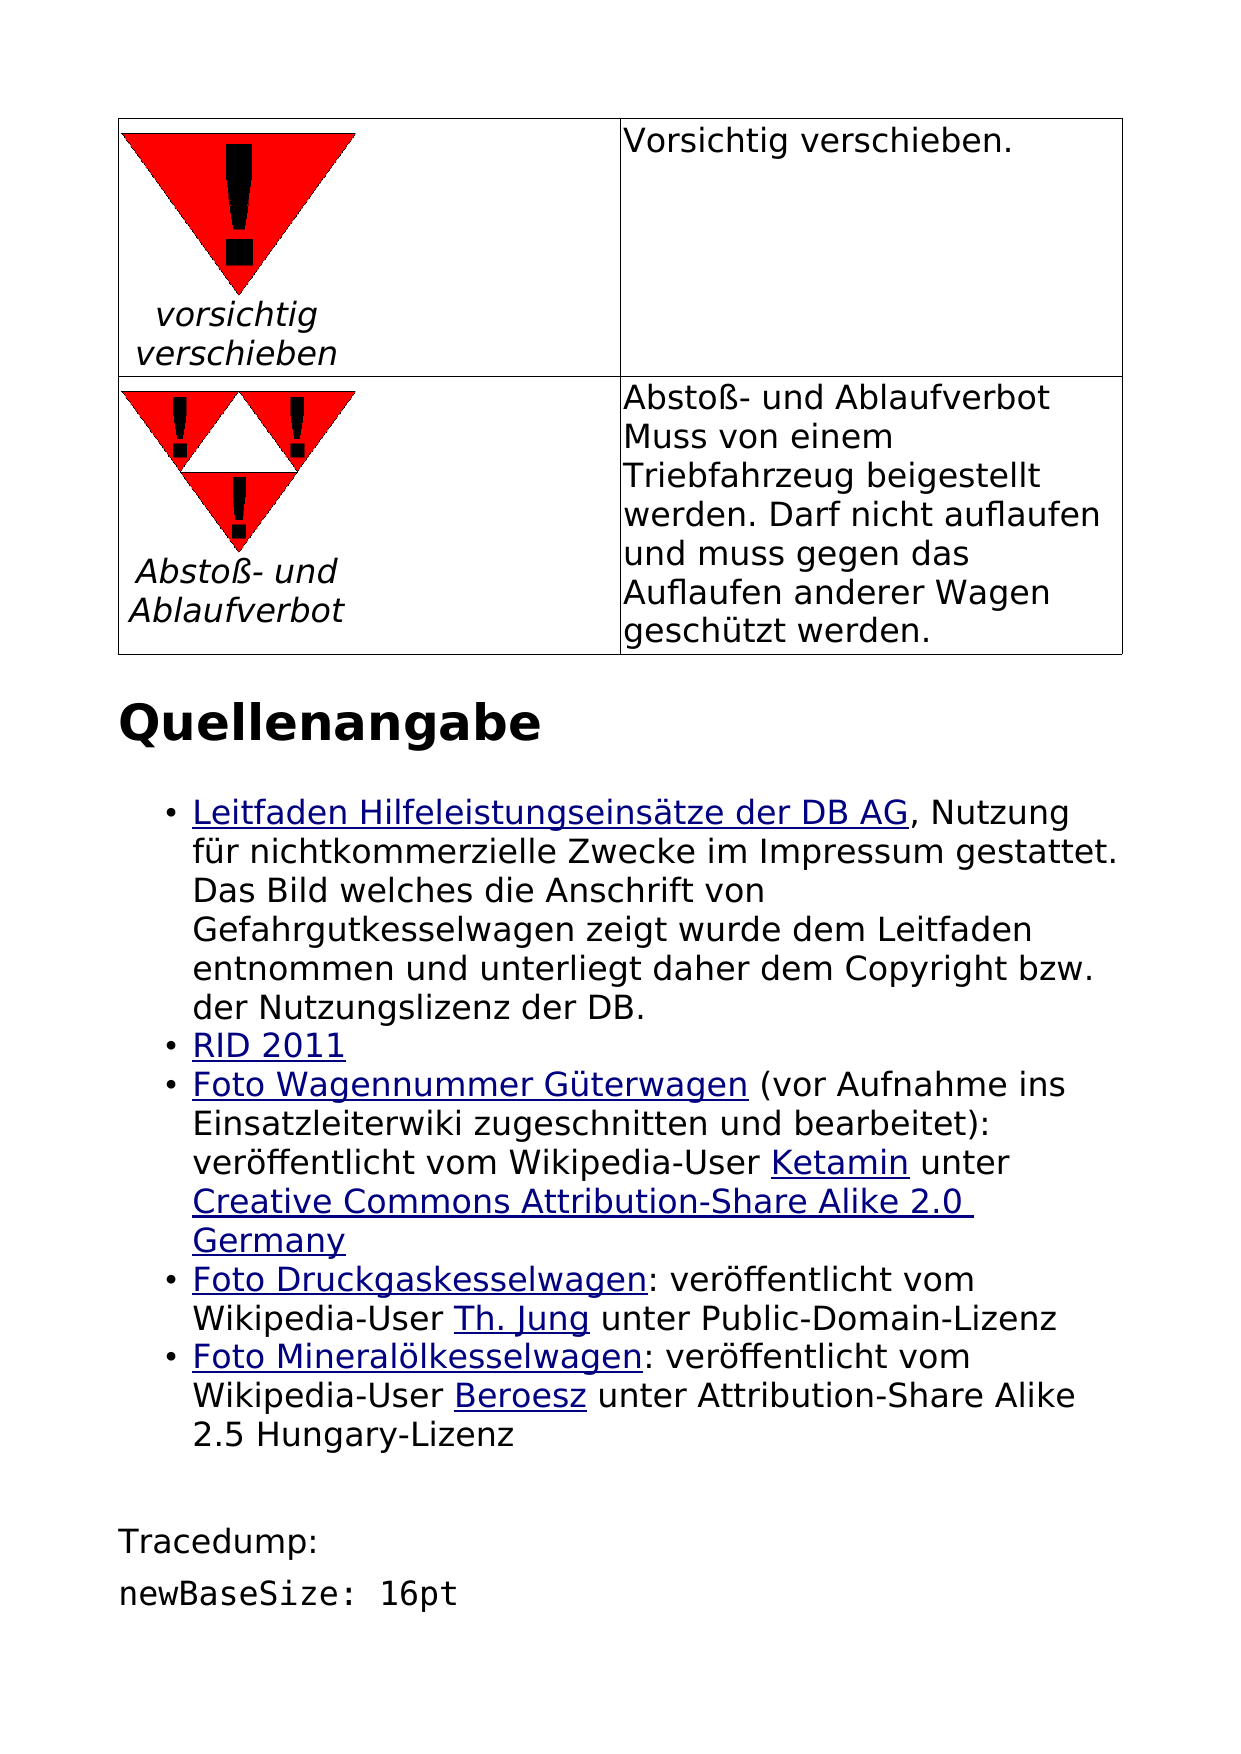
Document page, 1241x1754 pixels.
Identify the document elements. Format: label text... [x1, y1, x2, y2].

subtitle Quellenangabe [118, 694, 1122, 752]
list RID 2011 [177, 1027, 1122, 1066]
table_cell Vorsichtig verschieben. [621, 119, 1122, 376]
text newBaseSize: 16pt [118, 1574, 1122, 1613]
picture [121, 133, 356, 296]
table_cell [119, 377, 620, 654]
picture [121, 391, 356, 553]
table_cell Abstoß- und Ablaufverbot Muss von einem Triebfahrzeug beigestellt werden. Darf nicht auflaufen und muss gegen das Auflaufen anderer Wagen geschützt werden. [621, 377, 1122, 654]
list Foto Wagennummer Güterwagen (vor Aufnahme ins Einsatzleiterwiki zugeschnitten und bearbeitet): veröffentlicht vom Wikipedia-User Ketamin unter Creative Commons Attribution-Share Alike 2.0 Germany [177, 1066, 1122, 1260]
table_cell [119, 119, 620, 376]
list Leitfaden Hilfeleistungseinsätze der DB AG, Nutzung für nichtkommerzielle Zwecke im Impressum gestattet. Das Bild welches die Anschrift von Gefahrgutkesselwagen zeigt wurde dem Leitfaden entnommen und unterliegt daher dem Copyright bzw. der Nutzungslizenz der DB. [177, 794, 1122, 1027]
text Tracedump: [118, 1484, 1122, 1562]
list Foto Druckgaskesselwagen: veröffentlicht vom Wikipedia-User Th. Jung unter Public-Domain-Lizenz [177, 1260, 1122, 1338]
list Foto Mineralölkesselwagen: veröffentlicht vom Wikipedia-User Beroesz unter Attribution-Share Alike 2.5 Hungary-Lizenz [177, 1338, 1122, 1454]
